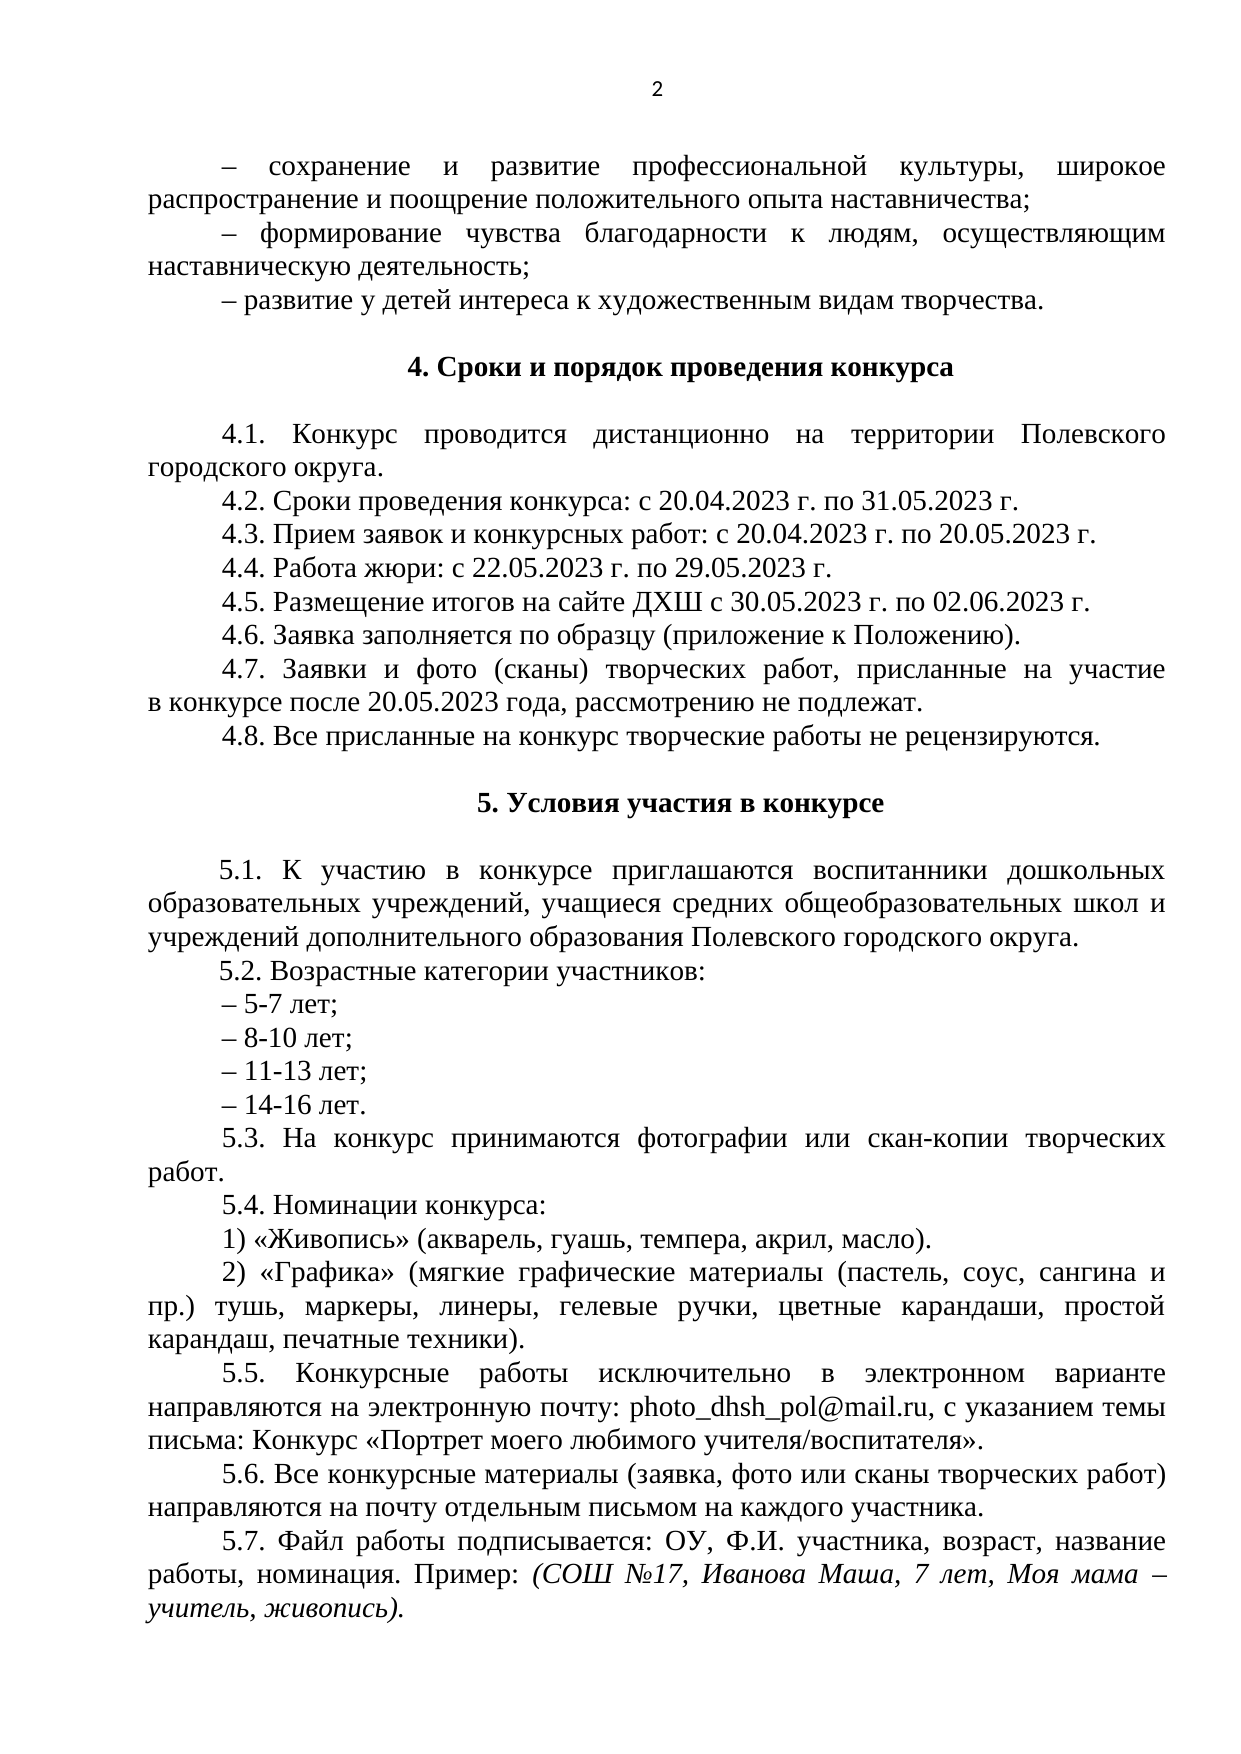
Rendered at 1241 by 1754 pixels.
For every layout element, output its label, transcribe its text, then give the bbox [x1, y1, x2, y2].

text – сохранение и развитие профессиональной культуры, широкое распространение и поощрение положительного опыта наставничества; [148, 148, 1167, 215]
list 4. Сроки и порядок проведения конкурса [148, 349, 1167, 382]
text – 8-10 лет; [148, 1020, 1167, 1053]
text 5.2. Возрастные категории участников: [148, 953, 1167, 986]
text 5.3. На конкурс принимаются фотографии или скан-копии творческих работ. [148, 1120, 1167, 1187]
text 1) «Живопись» (акварель, гуашь, темпера, акрил, масло). [148, 1221, 1167, 1254]
text 4.5. Размещение итогов на сайте ДХШ с 30.05.2023 г. по 02.06.2023 г. [148, 584, 1167, 617]
text 5.7. Файл работы подписывается: ОУ, Ф.И. участника, возраст, название работы, номинация. Пример: (СОШ №17, Иванова Маша, 7 лет, Моя мама – учитель, живопись). [148, 1523, 1167, 1623]
text – формирование чувства благодарности к людям, осуществляющим наставническую деятельность; [148, 215, 1167, 282]
text – 5-7 лет; [222, 986, 1167, 1020]
text – 11-13 лет; [148, 1053, 1167, 1087]
text 4.8. Все присланные на конкурс творческие работы не рецензируются. [148, 718, 1167, 751]
text 5.1. К участию в конкурсе приглашаются воспитанники дошкольных образовательных учреждений, учащиеся средних общеобразовательных школ и учреждений дополнительного образования Полевского городского округа. [148, 852, 1167, 953]
text 2) «Графика» (мягкие графические материалы (пастель, соус, сангина и пр.) тушь, маркеры, линеры, гелевые ручки, цветные карандаши, простой карандаш, печатные техники). [148, 1254, 1167, 1355]
text 4.2. Сроки проведения конкурса: с 20.04.2023 г. по 31.05.2023 г. [148, 483, 1167, 517]
text 5.4. Номинации конкурса: [148, 1187, 1167, 1221]
text 4.7. Заявки и фото (сканы) творческих работ, присланные на участие в конкурсе после 20.05.2023 года, рассмотрению не подлежат. [148, 651, 1167, 718]
text 4.6. Заявка заполняется по образцу (приложение к Положению). [148, 617, 1167, 651]
text 4.4. Работа жюри: с 22.05.2023 г. по 29.05.2023 г. [148, 550, 1167, 584]
text 5.5. Конкурсные работы исключительно в электронном варианте направляются на электронную почту: photo_dhsh_pol@mail.ru, с указанием темы письма: Конкурс «Портрет моего любимого учителя/воспитателя». [148, 1355, 1167, 1456]
text – 14-16 лет. [148, 1087, 1167, 1120]
text 5.6. Все конкурсные материалы (заявка, фото или сканы творческих работ) направляются на почту отдельным письмом на каждого участника. [148, 1456, 1167, 1523]
text 4.1. Конкурс проводится дистанционно на территории Полевского городского округа. [148, 416, 1167, 483]
text 4.3. Прием заявок и конкурсных работ: с 20.04.2023 г. по 20.05.2023 г. [148, 517, 1167, 550]
list 5. Условия участия в конкурсе [148, 785, 1167, 818]
text – развитие у детей интереса к художественным видам творчества. [148, 282, 1167, 315]
